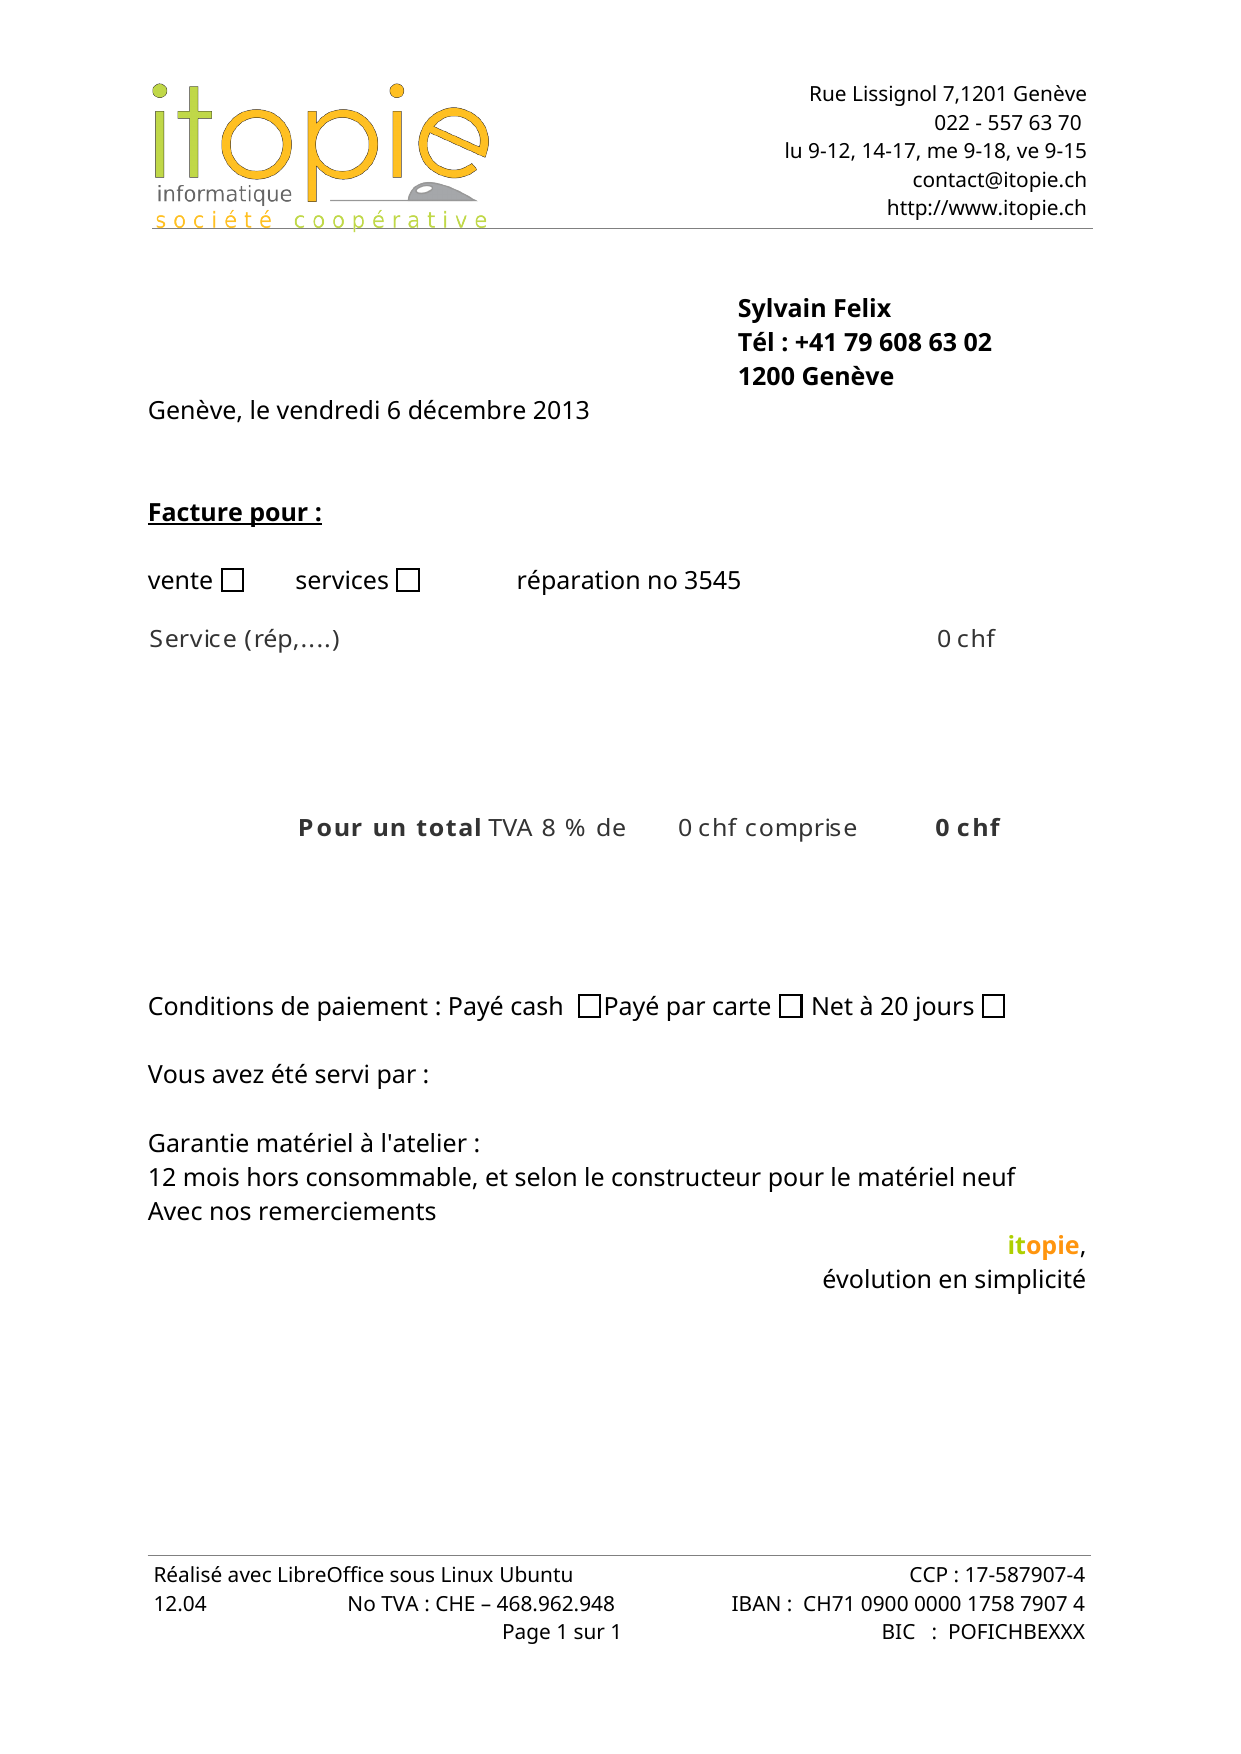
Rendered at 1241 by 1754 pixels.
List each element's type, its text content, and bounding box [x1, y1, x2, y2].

text Avec nos remerciements [148, 1193, 1093, 1227]
text Tél : +41 79 608 63 02 [148, 324, 1093, 358]
picture [138, 72, 500, 244]
text Garantie matériel à l'atelier : [148, 1125, 1093, 1159]
text Facture pour : [148, 495, 1093, 529]
text 12 mois hors consommable, et selon le constructeur pour le matériel neuf [148, 1159, 1093, 1193]
text itopie, [148, 1227, 1093, 1262]
text Sylvain Felix [148, 290, 1093, 324]
text Vous avez été servi par : [148, 1057, 1093, 1091]
text 1200 Genève [148, 358, 1093, 392]
text évolution en simplicité [148, 1262, 1093, 1296]
text Conditions de paiement : Payé cash Payé par carte Net à 20 jours [148, 989, 1093, 1023]
text Genève, le vendredi 6 décembre 2013 [148, 392, 1093, 427]
text vente services réparation no 3545 [148, 563, 1093, 597]
